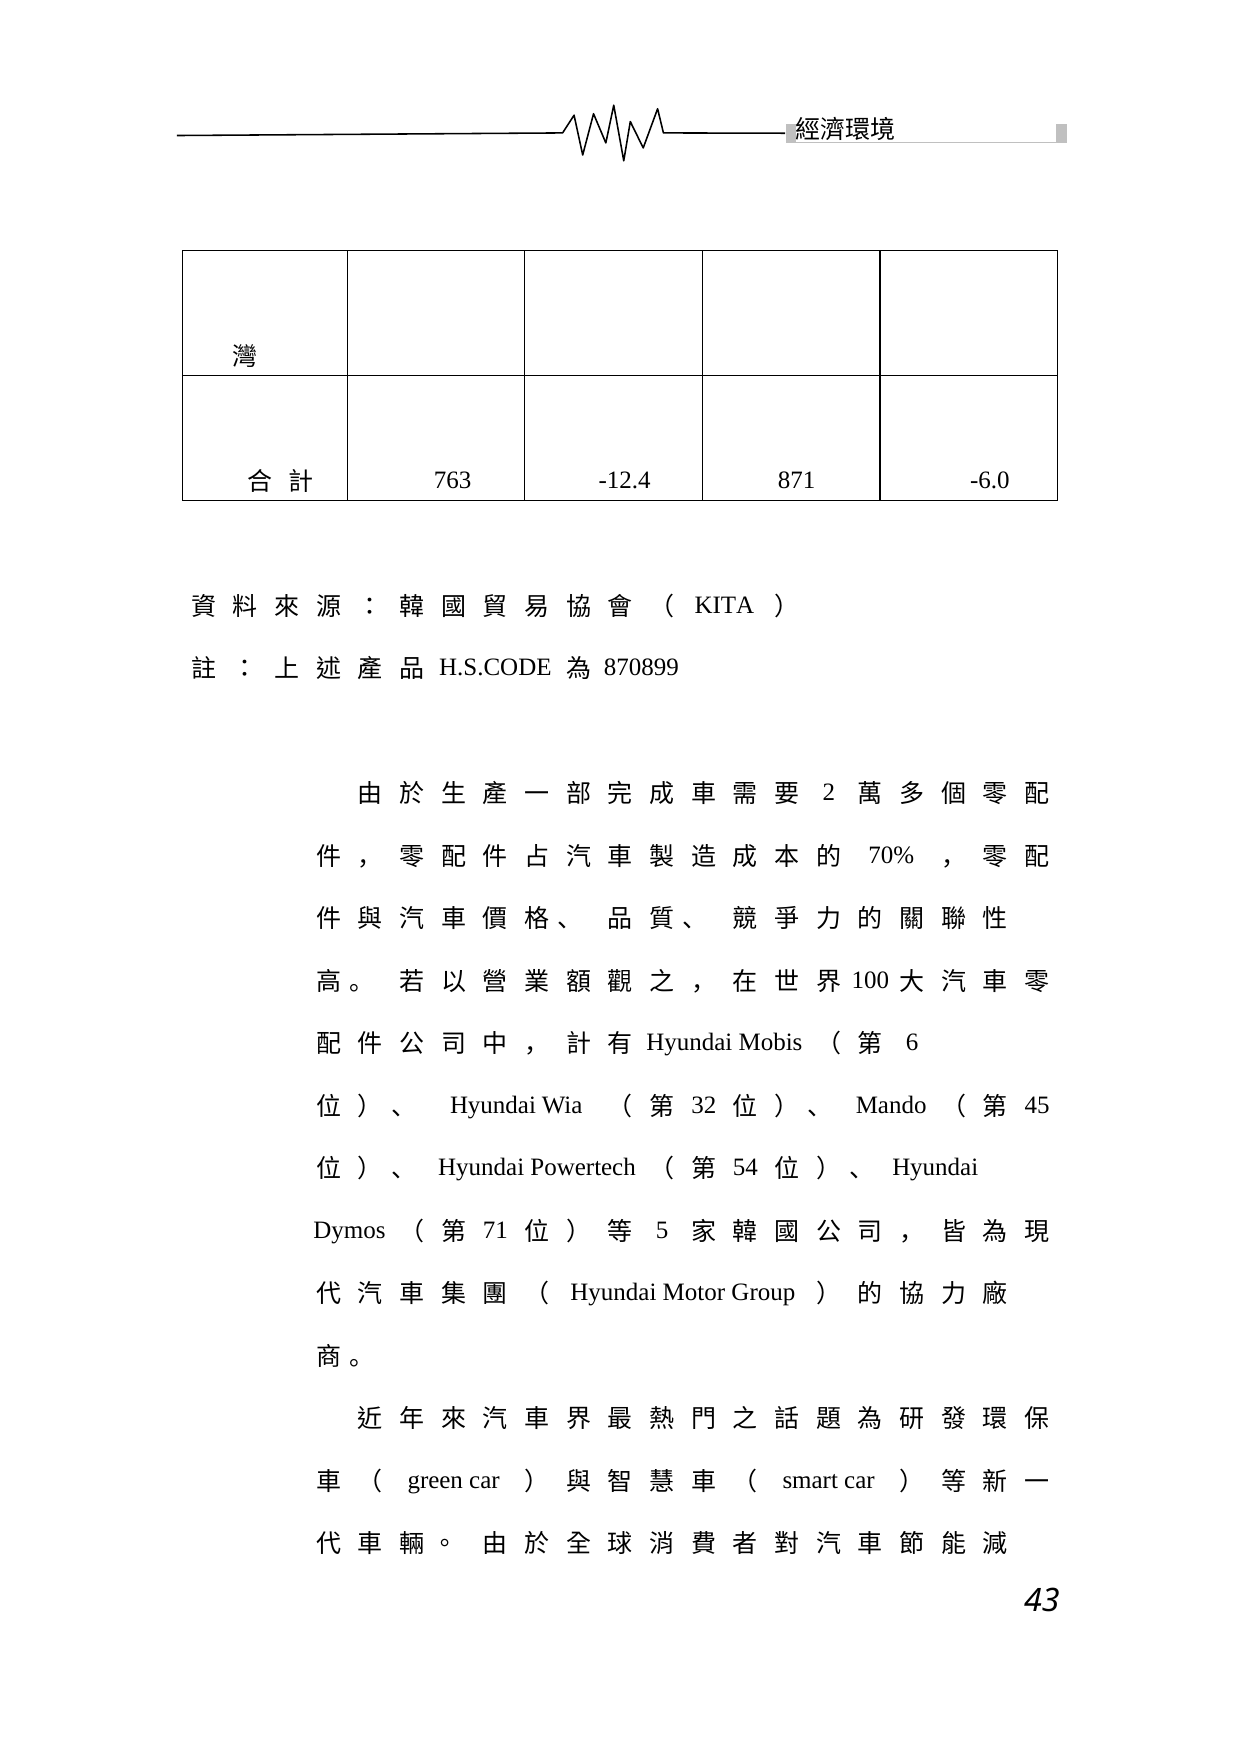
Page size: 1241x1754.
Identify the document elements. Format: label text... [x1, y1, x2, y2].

table_cell 合計 [183, 376, 347, 500]
text 近年來汽車界最熱門之話題為研發環保車（green car）與智慧車（smart car）等新一代車輛。由於全球消費者對汽車節能減 [271, 1375, 1058, 1563]
text 資料來源：韓國貿易協會（KITA） [183, 563, 1058, 625]
table_cell [525, 251, 702, 375]
table_cell [881, 251, 1057, 375]
table_cell [703, 251, 879, 375]
table_cell 灣 [183, 251, 347, 375]
table_cell 871 [703, 376, 879, 500]
table_cell -6.0 [881, 376, 1057, 500]
text 註：上述產品H.S.CODE為870899 [183, 625, 1058, 688]
table_cell -12.4 [525, 376, 702, 500]
table_cell 763 [348, 376, 524, 500]
table_cell [348, 251, 524, 375]
text 由於生產一部完成車需要2萬多個零配件，零配件占汽車製造成本的70%，零配件與汽車價格、品質、競爭力的關聯性高。若以營業額觀之，在世界100大汽車零配件公司中，計有Hyundai Mobis（第6位）、Hyundai Wia（第32位）、Mando（第45位）、Hyundai Powertech（第54位）、Hyundai Dymos（第71位）等5家韓國公司，皆為現代汽車集團（Hyundai Motor Group）的協力廠商。 [281, 750, 1058, 1375]
